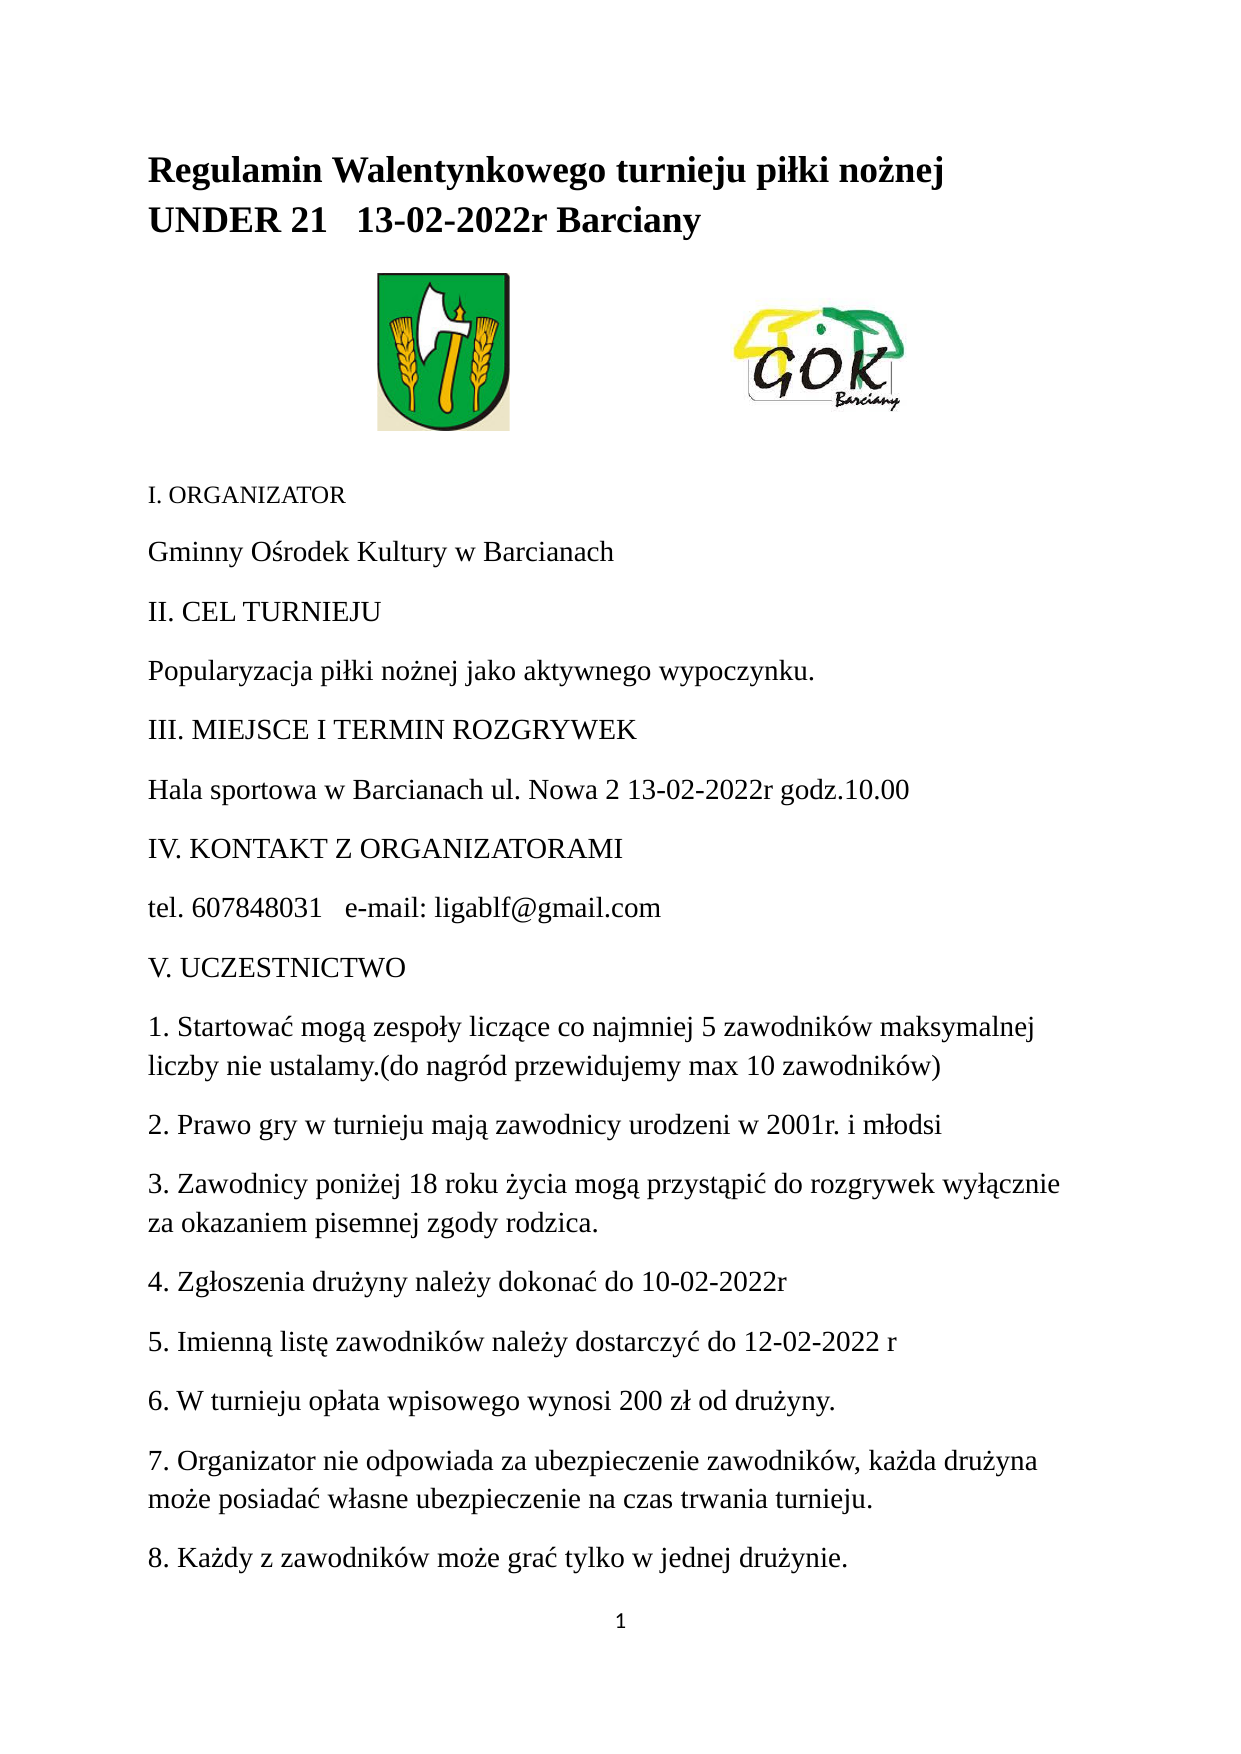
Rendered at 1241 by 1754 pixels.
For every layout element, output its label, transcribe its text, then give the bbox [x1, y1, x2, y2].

text Gminny Ośrodek Kultury w Barcianach [148, 534, 1093, 568]
text 2. Prawo gry w turnieju mają zawodnicy urodzeni w 2001r. i młodsi [148, 1107, 1093, 1141]
text 1. Startować mogą zespoły liczące co najmniej 5 zawodników maksymalnej liczby nie ustalamy.(do nagród przewidujemy max 10 zawodników) [148, 1009, 1093, 1081]
text 6. W turnieju opłata wpisowego wynosi 200 zł od drużyny. [148, 1383, 1093, 1417]
text Popularyzacja piłki nożnej jako aktywnego wypoczynku. [148, 653, 1093, 687]
picture [377, 273, 510, 431]
text Hala sportowa w Barcianach ul. Nowa 2 13-02-2022r godz.10.00 [148, 772, 1093, 805]
text 8. Każdy z zawodników może grać tylko w jednej drużynie. [148, 1541, 1093, 1574]
text 7. Organizator nie odpowiada za ubezpieczenie zawodników, każda drużyna może posiadać własne ubezpieczenie na czas trwania turnieju. [148, 1443, 1093, 1515]
text II. CEL TURNIEJU [148, 594, 1093, 627]
text V. UCZESTNICTWO [148, 950, 1093, 983]
text 3. Zawodnicy poniżej 18 roku życia mogą przystąpić do rozgrywek wyłącznie za okazaniem pisemnej zgody rodzica. [148, 1167, 1093, 1239]
text 5. Imienną listę zawodników należy dostarczyć do 12-02-2022 r [148, 1324, 1093, 1357]
picture [730, 261, 907, 438]
text 4. Zgłoszenia drużyny należy dokonać do 10-02-2022r [148, 1264, 1093, 1298]
text tel. 607848031 e-mail: ligablf@gmail.com [148, 891, 1093, 924]
text Regulamin Walentynkowego turnieju piłki nożnej UNDER 21 13-02-2022r Barciany [148, 148, 1093, 240]
text I. ORGANIZATOR [148, 481, 1093, 509]
text III. MIEJSCE I TERMIN ROZGRYWEK [148, 712, 1093, 746]
text IV. KONTAKT Z ORGANIZATORAMI [148, 831, 1093, 865]
